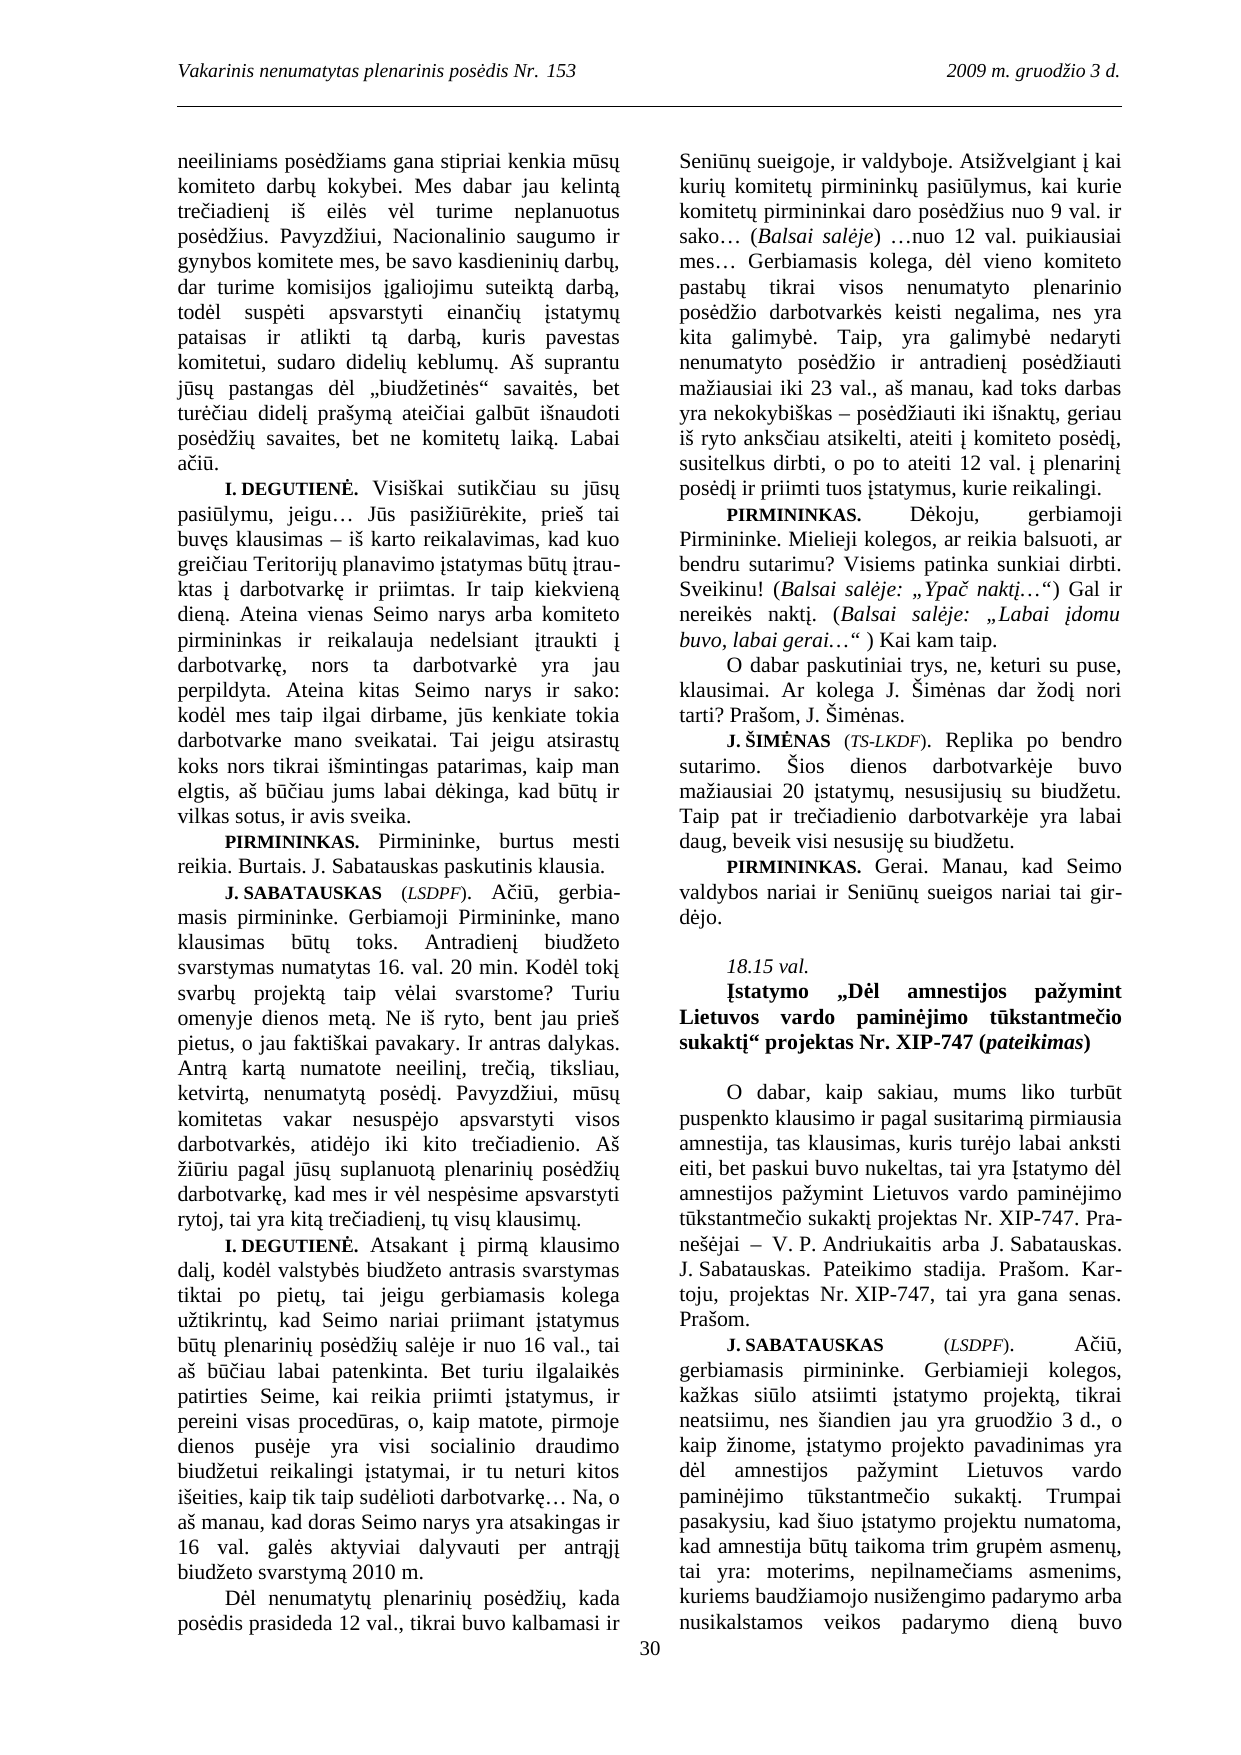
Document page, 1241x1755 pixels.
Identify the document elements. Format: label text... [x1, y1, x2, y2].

text J. SABATAUSKAS (LSDPF). Ačiū, gerbiamasis pirmininke. Gerbiamieji kolegos, kažkas siūlo atsiimti įstatymo projektą, tikrai neatsiimu, nes šiandien jau yra gruodžio 3 d., o kaip žinome, įsta­tymo projekto pavadinimas yra dėl amnestijos pažymint Lietuvos vardo paminėjimo tūkstantmečio sukaktį. Trumpai pasakysiu, kad šiuo įstatymo projektu numatoma, kad amnestija būtų taikoma trim grupėm asmenų, tai yra: moterims, nepilnamečiams asmenims, kuriems baudžiamojo nusižen­gimo padarymo arba nusikalstamos veikos pa­darymo dieną buvo [679, 1331, 1122, 1634]
text O dabar, kaip sakiau, mums liko turbūt puspenkto klausimo ir pagal susitarimą pirmiausia amnestija, tas klausimas, kuris turėjo labai anksti eiti, bet paskui buvo nukeltas, tai yra Įstatymo dėl amnestijos pažymint Lietuvos vardo paminėjimo tūkstantmečio sukaktį projektas Nr. XIP-747. Pra­nešėjai – V. P. Andriukaitis arba J. Sabatauskas. J. Sabatauskas. Pateikimo stadija. Prašom. Kar­toju, projektas Nr. XIP-747, tai yra gana senas. Prašom. [679, 1079, 1122, 1331]
text PIRMININKAS. Pirmininke, burtus mesti reikia. Burtais. J. Sabatauskas paskutinis klausia. [177, 828, 620, 879]
text J. SABATAUSKAS (LSDPF). Ačiū, gerbia­masis pirmininke. Gerbiamoji Pirmininke, mano klau­simas būtų toks. Antradienį biudžeto svarstymas numatytas 16. val. 20 min. Kodėl tokį svarbų projektą taip vėlai svarstome? Turiu omenyje dienos metą. Ne iš ryto, bent jau prieš pietus, o jau faktiškai pavakary. Ir antras dalykas. Antrą kartą numatote neeilinį, trečią, tiksliau, ketvirtą, nenumatytą posėdį. Pavyzdžiui, mūsų komitetas vakar nesuspėjo apsvarstyti visos darbotvarkės, atidėjo iki kito trečiadienio. Aš žiūriu pagal jūsų suplanuotą plenarinių posėdžių darbotvarkę, kad mes ir vėl nespėsime apsvarstyti rytoj, tai yra kitą trečiadienį, tų visų klausimų. [177, 879, 620, 1232]
text Įstatymo „Dėl amnestijos pažymint Lietuvos vardo paminėjimo tūkstantmečio sukaktį“ projektas Nr. XIP-747 (pateikimas) [679, 978, 1122, 1054]
text I. DEGUTIENĖ. Atsakant į pirmą klausimo dalį, kodėl valstybės biudžeto antrasis svarstymas tiktai po pietų, tai jeigu gerbiamasis kolega užtikrintų, kad Seimo nariai priimant įstatymus būtų plenarinių posėdžių salėje ir nuo 16 val., tai aš būčiau labai patenkinta. Bet turiu ilgalaikės patirties Seime, kai reikia priimti įstatymus, ir pereini visas procedūras, o, kaip matote, pirmoje dienos pusėje yra visi socialinio draudimo biudžetui reikalingi įstatymai, ir tu neturi kitos išeities, kaip tik taip sudėlioti darbotvarkę… Na, o aš manau, kad doras Seimo narys yra atsakingas ir 16 val. galės aktyviai dalyvauti per antrąjį biudžeto svarstymą 2010 m. [177, 1232, 620, 1584]
text neeiliniams posėdžiams gana stipriai kenkia mūsų komiteto darbų kokybei. Mes dabar jau kelintą tre­čiadienį iš eilės vėl turime neplanuotus posėdžius. Pavyzdžiui, Nacionalinio saugumo ir gynybos komitete mes, be savo kasdieninių darbų, dar turime komisijos įgaliojimu suteiktą darbą, todėl suspėti apsvarstyti einančių įstatymų pataisas ir atlikti tą darbą, kuris pavestas komitetui, sudaro didelių keblumų. Aš suprantu jūsų pastangas dėl „biudžetinės“ savaitės, bet turėčiau didelį prašymą ateičiai galbūt išnaudoti posėdžių savaites, bet ne komitetų laiką. Labai ačiū. [177, 148, 620, 475]
text J. ŠIMĖNAS (TS-LKDF). Replika po bendro su­tarimo. Šios dienos darbotvarkėje buvo mažiausiai 20 įstatymų, nesusijusių su biudžetu. Taip pat ir trečiadienio darbotvarkėje yra labai daug, beveik visi nesusiję su biudžetu. [679, 727, 1122, 853]
text I. DEGUTIENĖ. Visiškai sutikčiau su jūsų pasiūlymu, jeigu… Jūs pasižiūrėkite, prieš tai buvęs klausimas – iš karto reikalavimas, kad kuo greičiau Teritorijų planavimo įstatymas būtų įtrau­ktas į darbotvarkę ir priimtas. Ir taip kiekvieną dieną. Ateina vienas Seimo narys arba komiteto pirmininkas ir reikalauja nedelsiant įtraukti į darbotvarkę, nors ta darbotvarkė yra jau perpildyta. Ateina kitas Seimo narys ir sako: kodėl mes taip ilgai dirbame, jūs kenkiate tokia darbotvarke mano sveikatai. Tai jeigu atsirastų koks nors tikrai išmintingas patarimas, kaip man elgtis, aš būčiau jums labai dėkinga, kad būtų ir vilkas sotus, ir avis sveika. [177, 475, 620, 828]
text O dabar paskutiniai trys, ne, keturi su puse, klausimai. Ar kolega J. Šimėnas dar žodį nori tarti? Prašom, J. Šimėnas. [679, 652, 1122, 727]
text 18.15 val. [726, 954, 1122, 978]
text PIRMININKAS. Dėkoju, gerbiamoji Pirmininke. Mielieji kolegos, ar reikia balsuoti, ar bendru sutarimu? Visiems patinka sunkiai dirbti. Sveikinu! (Balsai salėje: „Ypač naktį…“) Gal ir nereikės naktį. (Balsai salėje: „Labai įdomu buvo, labai gerai…“ ) Kai kam taip. [679, 501, 1122, 652]
text Dėl nenumatytų plenarinių posėdžių, kada posėdis prasideda 12 val., tikrai buvo kalbamasi ir [177, 1584, 620, 1635]
text PIRMININKAS. Gerai. Manau, kad Seimo val­dybos nariai ir Seniūnų sueigos nariai tai gir­­dėjo. [679, 853, 1122, 929]
text Seniūnų sueigoje, ir valdyboje. Atsižvelgiant į kai kurių komitetų pirmininkų pasiūlymus, kai kurie komitetų pirmininkai daro posėdžius nuo 9 val. ir sako… (Balsai salėje) …nuo 12 val. puikiausiai mes… Gerbiamasis kolega, dėl vieno komiteto pastabų tikrai visos nenumatyto plenarinio posėdžio darbotvarkės keisti negalima, nes yra kita galimybė. Taip, yra galimybė nedaryti nenumatyto posėdžio ir antradienį posėdžiauti mažiausiai iki 23 val., aš manau, kad toks darbas yra nekokybiškas – posėdžiauti iki išnaktų, geriau iš ryto anksčiau atsikelti, ateiti į komiteto posėdį, susitelkus dirbti, o po to ateiti 12 val. į plenarinį posėdį ir pri­imti tuos įstatymus, kurie reikalingi. [679, 148, 1122, 501]
